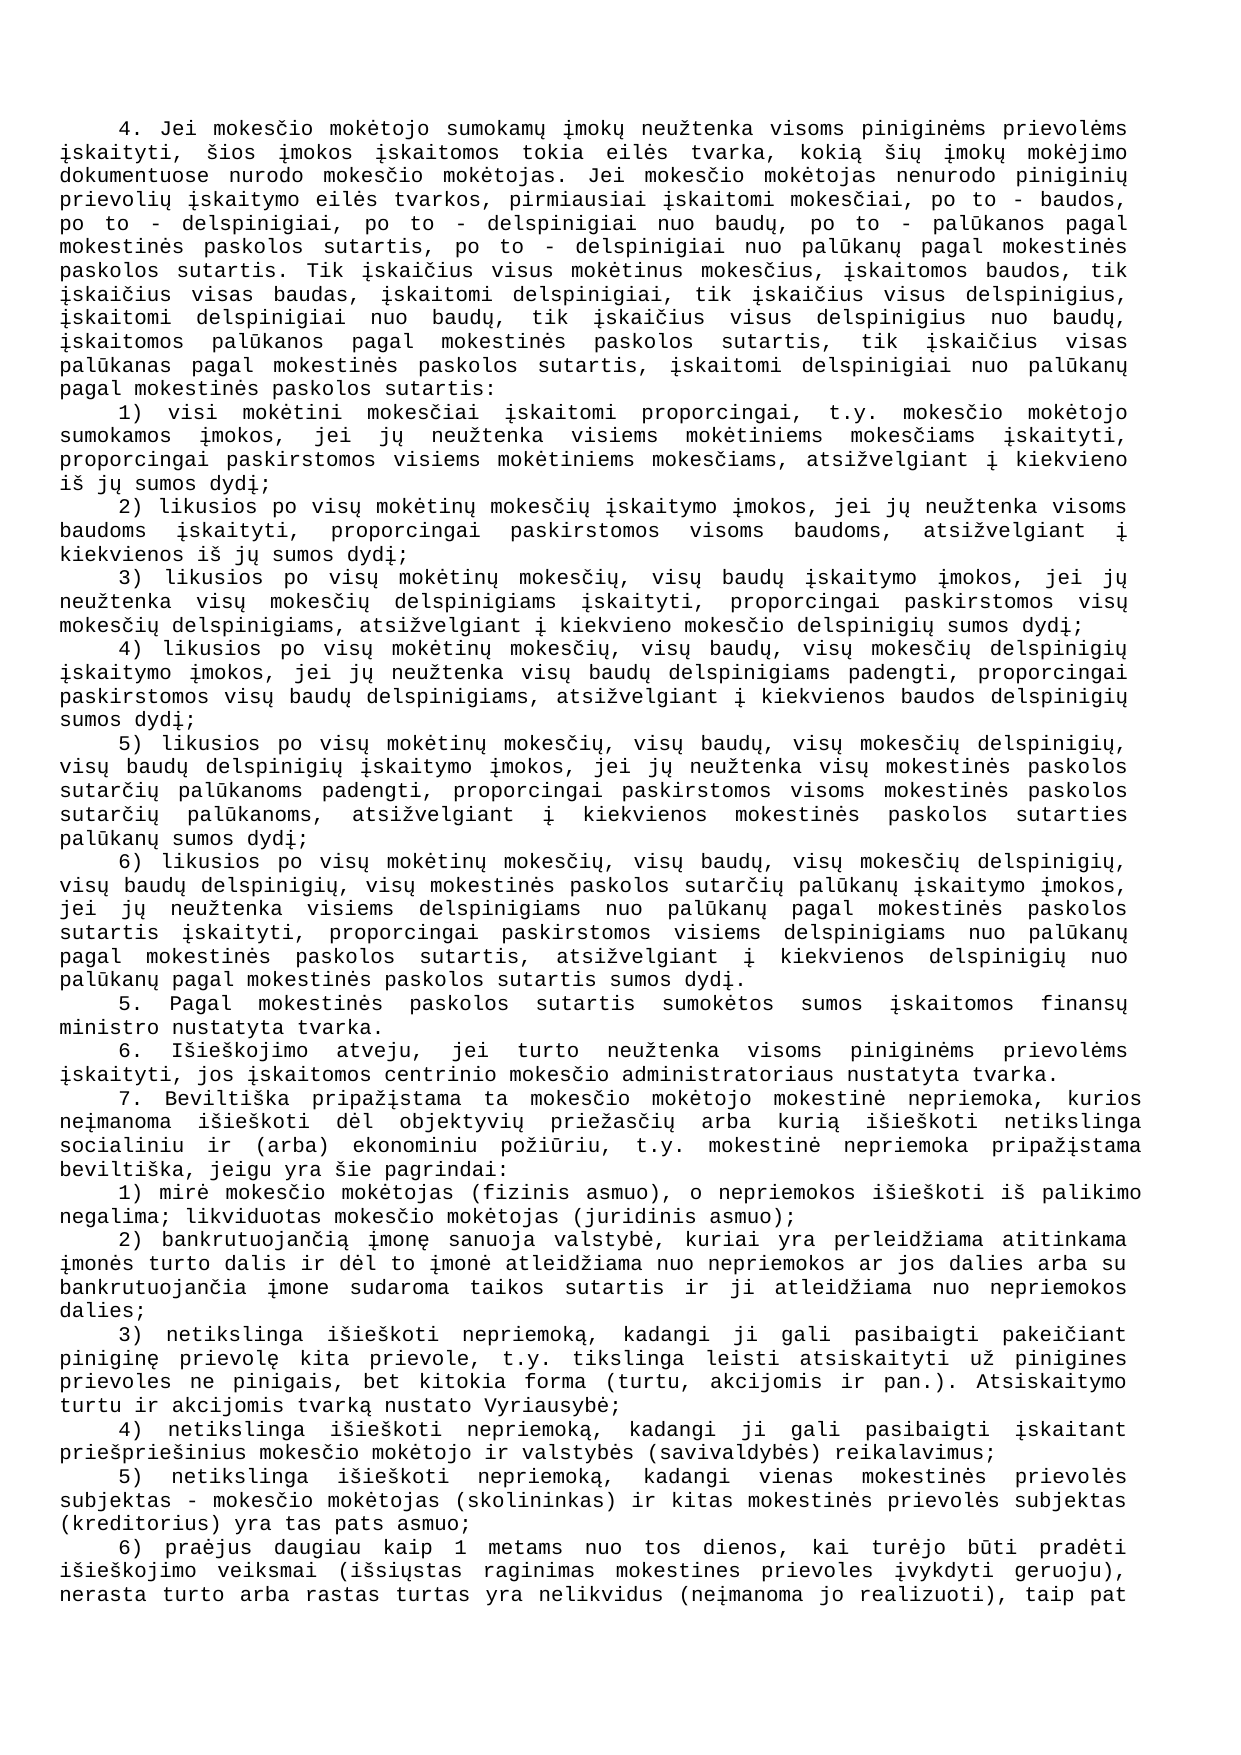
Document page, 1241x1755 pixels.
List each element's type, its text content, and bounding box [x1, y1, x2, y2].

text 1) visi mokėtini mokesčiai įskaitomi proporcingai, t.y. mokesčio mokėtojo sumokamos įmokos, jei jų neužtenka visiems mokėtiniems mokesčiams įskaityti, proporcingai paskirstomos visiems mokėtiniems mokesčiams, atsižvelgiant į kiekvieno iš jų sumos dydį; [59, 402, 1128, 496]
text 5. Pagal mokestinės paskolos sutartis sumokėtos sumos įskaitomos finansų ministro nustatyta tvarka. [59, 993, 1128, 1040]
text 6) praėjus daugiau kaip 1 metams nuo tos dienos, kai turėjo būti pradėti išieškojimo veiksmai (išsiųstas raginimas mokestines prievoles įvykdyti geruoju), nerasta turto arba rastas turtas yra nelikvidus (neįmanoma jo realizuoti), taip pat [59, 1537, 1127, 1608]
text 6) likusios po visų mokėtinų mokesčių, visų baudų, visų mokesčių delspinigių, visų baudų delspinigių, visų mokestinės paskolos sutarčių palūkanų įskaitymo įmokos, jei jų neužtenka visiems delspinigiams nuo palūkanų pagal mokestinės paskolos sutartis įskaityti, proporcingai paskirstomos visiems delspinigiams nuo palūkanų pagal mokestinės paskolos sutartis, atsižvelgiant į kiekvienos delspinigių nuo palūkanų pagal mokestinės paskolos sutartis sumos dydį. [59, 851, 1128, 993]
text 7. Beviltiška pripažįstama ta mokesčio mokėtojo mokestinė nepriemoka, kurios neįmanoma išieškoti dėl objektyvių priežasčių arba kurią išieškoti netikslinga socialiniu ir (arba) ekonominiu požiūriu, t.y. mokestinė nepriemoka pripažįstama beviltiška, jeigu yra šie pagrindai: [59, 1088, 1142, 1182]
text 5) likusios po visų mokėtinų mokesčių, visų baudų, visų mokesčių delspinigių, visų baudų delspinigių įskaitymo įmokos, jei jų neužtenka visų mokestinės paskolos sutarčių palūkanoms padengti, proporcingai paskirstomos visoms mokestinės paskolos sutarčių palūkanoms, atsižvelgiant į kiekvienos mokestinės paskolos sutarties palūkanų sumos dydį; [59, 733, 1128, 851]
text 6. Išieškojimo atveju, jei turto neužtenka visoms piniginėms prievolėms įskaityti, jos įskaitomos centrinio mokesčio administratoriaus nustatyta tvarka. [59, 1040, 1128, 1088]
text 3) likusios po visų mokėtinų mokesčių, visų baudų įskaitymo įmokos, jei jų neužtenka visų mokesčių delspinigiams įskaityti, proporcingai paskirstomos visų mokesčių delspinigiams, atsižvelgiant į kiekvieno mokesčio delspinigių sumos dydį; [59, 567, 1128, 638]
text 5) netikslinga išieškoti nepriemoką, kadangi vienas mokestinės prievolės subjektas - mokesčio mokėtojas (skolininkas) ir kitas mokestinės prievolės subjektas (kreditorius) yra tas pats asmuo; [59, 1466, 1127, 1537]
text 3) netikslinga išieškoti nepriemoką, kadangi ji gali pasibaigti pakeičiant piniginę prievolę kita prievole, t.y. tikslinga leisti atsiskaityti už pinigines prievoles ne pinigais, bet kitokia forma (turtu, akcijomis ir pan.). Atsiskaitymo turtu ir akcijomis tvarką nustato Vyriausybė; [59, 1324, 1127, 1419]
text 1) mirė mokesčio mokėtojas (fizinis asmuo), o nepriemokos išieškoti iš palikimo negalima; likviduotas mokesčio mokėtojas (juridinis asmuo); [59, 1182, 1142, 1229]
text 4. Jei mokesčio mokėtojo sumokamų įmokų neužtenka visoms piniginėms prievolėms įskaityti, šios įmokos įskaitomos tokia eilės tvarka, kokią šių įmokų mokėjimo dokumentuose nurodo mokesčio mokėtojas. Jei mokesčio mokėtojas nenurodo piniginių prievolių įskaitymo eilės tvarkos, pirmiausiai įskaitomi mokesčiai, po to - baudos, po to - delspinigiai, po to - delspinigiai nuo baudų, po to - palūkanos pagal mokestinės paskolos sutartis, po to - delspinigiai nuo palūkanų pagal mokestinės paskolos sutartis. Tik įskaičius visus mokėtinus mokesčius, įskaitomos baudos, tik įskaičius visas baudas, įskaitomi delspinigiai, tik įskaičius visus delspinigius, įskaitomi delspinigiai nuo baudų, tik įskaičius visus delspinigius nuo baudų, įskaitomos palūkanos pagal mokestinės paskolos sutartis, tik įskaičius visas palūkanas pagal mokestinės paskolos sutartis, įskaitomi delspinigiai nuo palūkanų pagal mokestinės paskolos sutartis: [59, 118, 1128, 402]
text 4) netikslinga išieškoti nepriemoką, kadangi ji gali pasibaigti įskaitant priešpriešinius mokesčio mokėtojo ir valstybės (savivaldybės) reikalavimus; [59, 1419, 1127, 1466]
text 4) likusios po visų mokėtinų mokesčių, visų baudų, visų mokesčių delspinigių įskaitymo įmokos, jei jų neužtenka visų baudų delspinigiams padengti, proporcingai paskirstomos visų baudų delspinigiams, atsižvelgiant į kiekvienos baudos delspinigių sumos dydį; [59, 638, 1128, 733]
text 2) likusios po visų mokėtinų mokesčių įskaitymo įmokos, jei jų neužtenka visoms baudoms įskaityti, proporcingai paskirstomos visoms baudoms, atsižvelgiant į kiekvienos iš jų sumos dydį; [59, 496, 1128, 567]
text 2) bankrutuojančią įmonę sanuoja valstybė, kuriai yra perleidžiama atitinkama įmonės turto dalis ir dėl to įmonė atleidžiama nuo nepriemokos ar jos dalies arba su bankrutuojančia įmone sudaroma taikos sutartis ir ji atleidžiama nuo nepriemokos dalies; [59, 1229, 1127, 1324]
